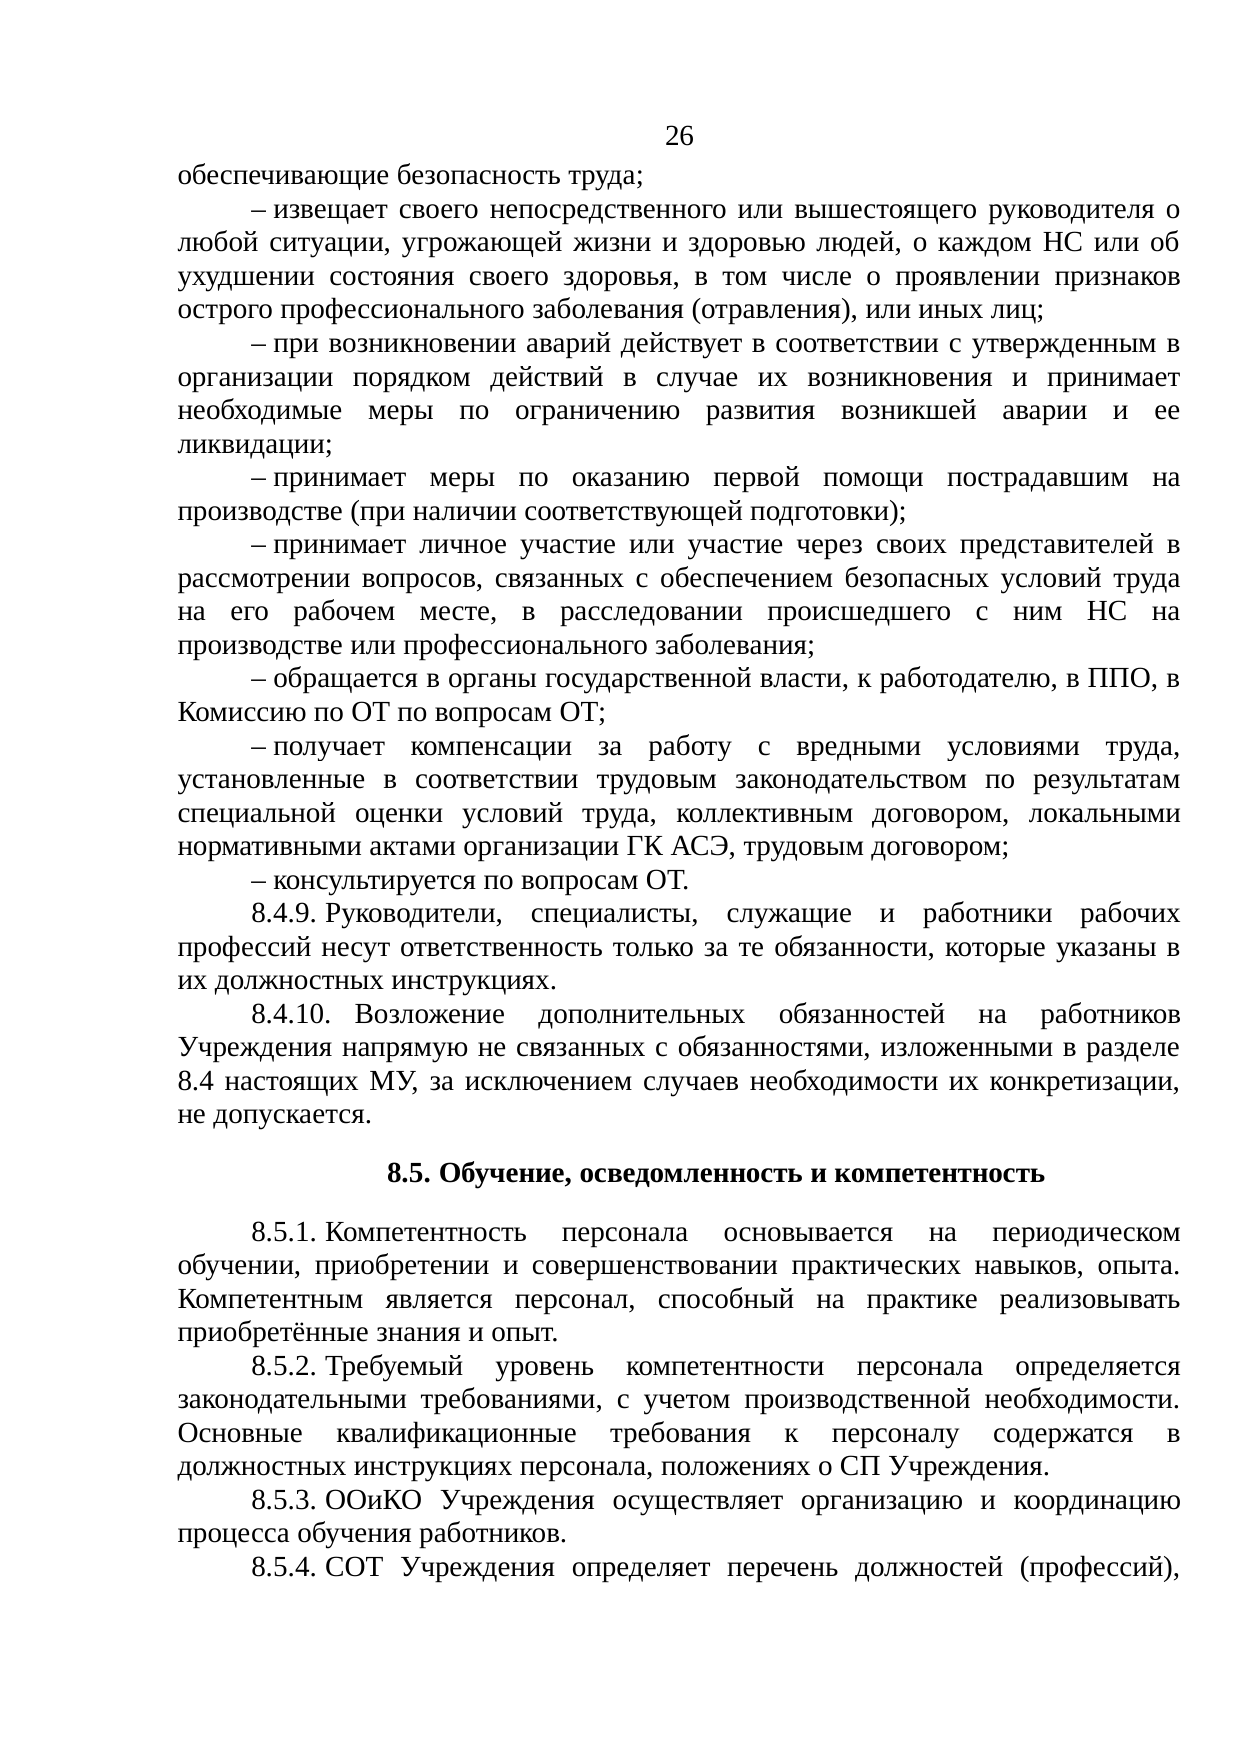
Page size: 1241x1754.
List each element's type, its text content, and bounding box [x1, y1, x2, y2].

list Компетентность персонала основывается на периодическом обучении, приобретении и совершенствовании практических навыков, опыта. Компетентным является персонал, способный на практике реализовывать приобретённые знания и опыт. [177, 1214, 1181, 1348]
text – получает компенсации за работу с вредными условиями труда, установленные в соответствии трудовым законодательством по результатам специальной оценки условий труда, коллективным договором, локальными нормативными актами организации ГК АСЭ, трудовым договором; [177, 728, 1181, 862]
text – консультируется по вопросам ОТ. [177, 862, 1181, 896]
list ООиКО Учреждения осуществляет организацию и координацию процесса обучения работников. [177, 1482, 1181, 1549]
list СОТ Учреждения определяет перечень должностей (профессий), [177, 1549, 1181, 1583]
text – принимает личное участие или участие через своих представителей в рассмотрении вопросов, связанных с обеспечением безопасных условий труда на его рабочем месте, в расследовании происшедшего с ним НС на производстве или профессионального заболевания; [177, 527, 1181, 661]
text – извещает своего непосредственного или вышестоящего руководителя о любой ситуации, угрожающей жизни и здоровью людей, о каждом НС или об ухудшении состояния своего здоровья, в том числе о проявлении признаков острого профессионального заболевания (отравления), или иных лиц; [177, 191, 1181, 325]
list Возложение дополнительных обязанностей на работников Учреждения напрямую не связанных с обязанностями, изложенными в разделе 8.4 настоящих МУ, за исключением случаев необходимости их конкретизации, не допускается. [177, 996, 1181, 1130]
text – принимает меры по оказанию первой помощи пострадавшим на производстве (при наличии соответствующей подготовки); [177, 459, 1181, 527]
list Обучение, осведомленность и компетентность [177, 1155, 1181, 1189]
list Руководители, специалисты, служащие и работники рабочих профессий несут ответственность только за те обязанности, которые указаны в их должностных инструкциях. [177, 896, 1181, 996]
text – обращается в органы государственной власти, к работодателю, в ППО, в Комиссию по ОТ по вопросам ОТ; [177, 661, 1181, 728]
list Требуемый уровень компетентности персонала определяется законодательными требованиями, с учетом производственной необходимости. Основные квалификационные требования к персоналу содержатся в должностных инструкциях персонала, положениях о СП Учреждения. [177, 1348, 1181, 1482]
text – при возникновении аварий действует в соответствии с утвержденным в организации порядком действий в случае их возникновения и принимает необходимые меры по ограничению развития возникшей аварии и ее ликвидации; [177, 325, 1181, 459]
text обеспечивающие безопасность труда; [177, 158, 1181, 191]
